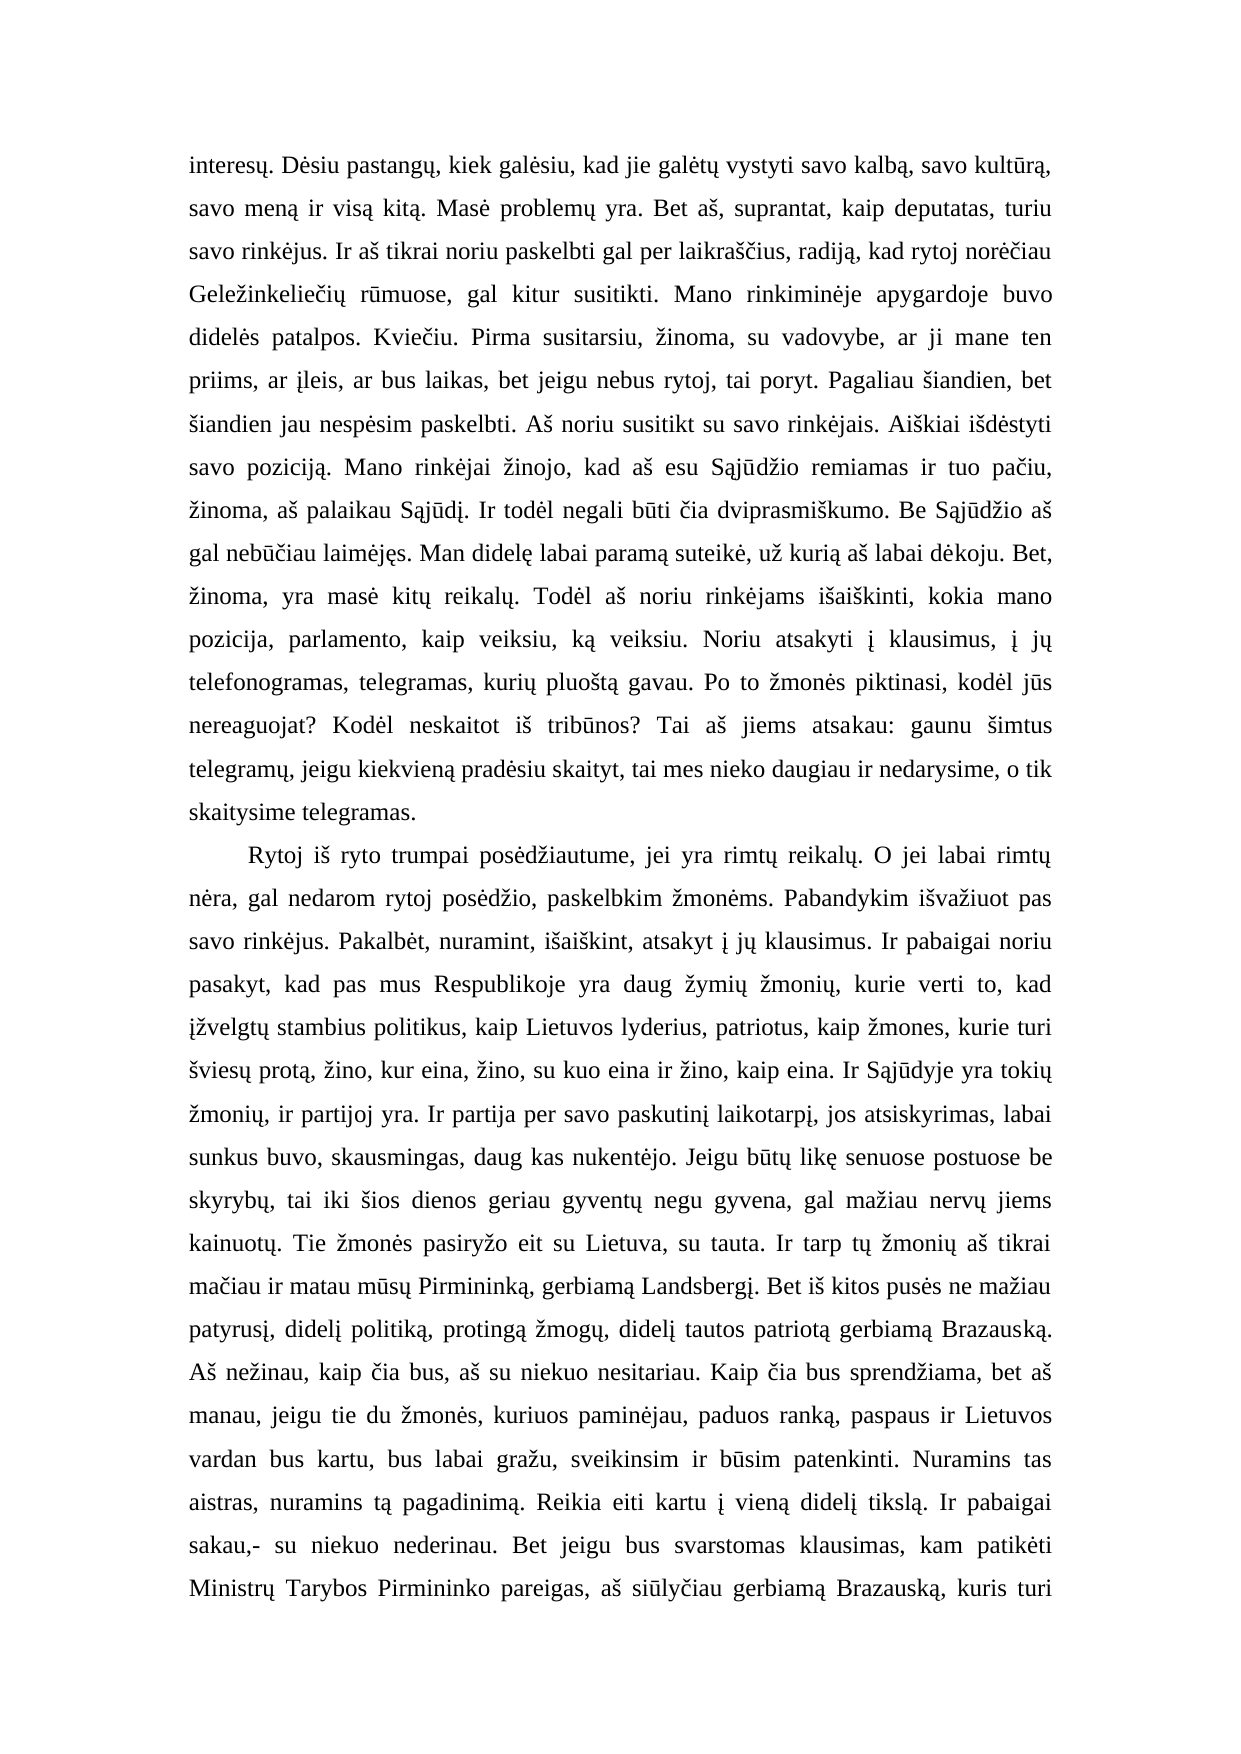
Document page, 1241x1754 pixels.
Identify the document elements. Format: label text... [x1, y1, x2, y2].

text Rytoj iš ryto trumpai posėdžiautume, jei yra rimtų reikalų. O jei labai rimtų nėra, gal nedarom rytoj posėdžio, paskelbkim žmonėms. Pabandykim išvažiuot pas savo rinkėjus. Pakalbėt, nu­ramint, išaiškint, atsakyt į jų klausimus. Ir pabaigai noriu pa­sakyt, kad pas mus Respublikoje yra daug žymių žmonių, kurie verti to, kad įžvelgtų stambius politikus, kaip Lietuvos lyderius, patriotus, kaip žmones, kurie turi šviesų protą, žino, kur eina, žino, su kuo eina ir žino, kaip eina. Ir Sąjūdyje yra tokių žmo­nių, ir partijoj yra. Ir partija per savo paskutinį laikotarpį, jos atsiskyrimas, labai sunkus buvo, skausmingas, daug kas nuken­tėjo. Jeigu būtų likę senuose postuose be skyrybų, tai iki šios dienos geriau gyventų negu gyvena, gal mažiau nervų jiems kainuotų. Tie žmonės pasiryžo eit su Lietuva, su tauta. Ir tarp tų žmonių aš tikrai mačiau ir matau mūsų Pirmininką, gerbiamą Landsbergį. Bet iš kitos pusės ne mažiau patyrusį, didelį po­litiką, protingą žmogų, didelį tautos patriotą gerbiamą Brazaus­ką. Aš nežinau, kaip čia bus, aš su niekuo nesitariau. Kaip čia bus sprendžiama, bet aš manau, jeigu tie du žmonės, kuriuos paminėjau, paduos ranką, paspaus ir Lietuvos vardan bus kartu, bus labai gražu, sveikinsim ir būsim patenkinti. Nuramins tas aistras, nuramins tą pagadinimą. Reikia eiti kartu į vieną didelį tikslą. Ir pabaigai sakau,- su niekuo nederinau. Bet jeigu bus svarstomas klausimas, kam patikėti Ministrų Tarybos Pirminin­ko pareigas, aš siūlyčiau gerbiamą Brazauską, kuris turi [189, 840, 1053, 1602]
text interesų. Dėsiu pastangų, kiek galėsiu, kad jie galėtų vystyti savo kalbą, savo kultūrą, savo meną ir visą kitą. Masė problemų yra. Bet aš, suprantat, kaip deputatas, turiu savo rinkėjus. Ir aš tikrai noriu paskelbti gal per laikraščius, radiją, kad rytoj norėčiau Geležin­keliečių rūmuose, gal kitur susitikti. Mano rinkiminėje apygar­doje buvo didelės patalpos. Kviečiu. Pirma susitarsiu, žinoma, su vadovybe, ar ji mane ten priims, ar įleis, ar bus laikas, bet jeigu nebus rytoj, tai poryt. Pagaliau šiandien, bet šiandien jau nespėsim paskelbti. Aš noriu susitikt su savo rinkėjais. Aiškiai išdėstyti savo poziciją. Mano rinkėjai žinojo, kad aš esu Sąjū­džio remiamas ir tuo pačiu, žinoma, aš palaikau Sąjūdį. Ir todėl negali būti čia dviprasmiškumo. Be Sąjūdžio aš gal nebūčiau lai­mėjęs. Man didelę labai paramą suteikė, už kurią aš labai dė­koju. Bet, žinoma, yra masė kitų reikalų. Todėl aš noriu rinkė­jams išaiškinti, kokia mano pozicija, parlamento, kaip veiksiu, ką veiksiu. Noriu atsakyti į klausimus, į jų telefonogramas, te­legramas, kurių pluoštą gavau. Po to žmonės piktinasi, kodėl jūs nereaguojat? Kodėl neskaitot iš tribūnos? Tai aš jiems atsa­kau: gaunu šimtus telegramų, jeigu kiekvieną pradėsiu skaityt, tai mes nieko daugiau ir nedarysime, o tik skaitysime telegramas. [189, 150, 1053, 826]
